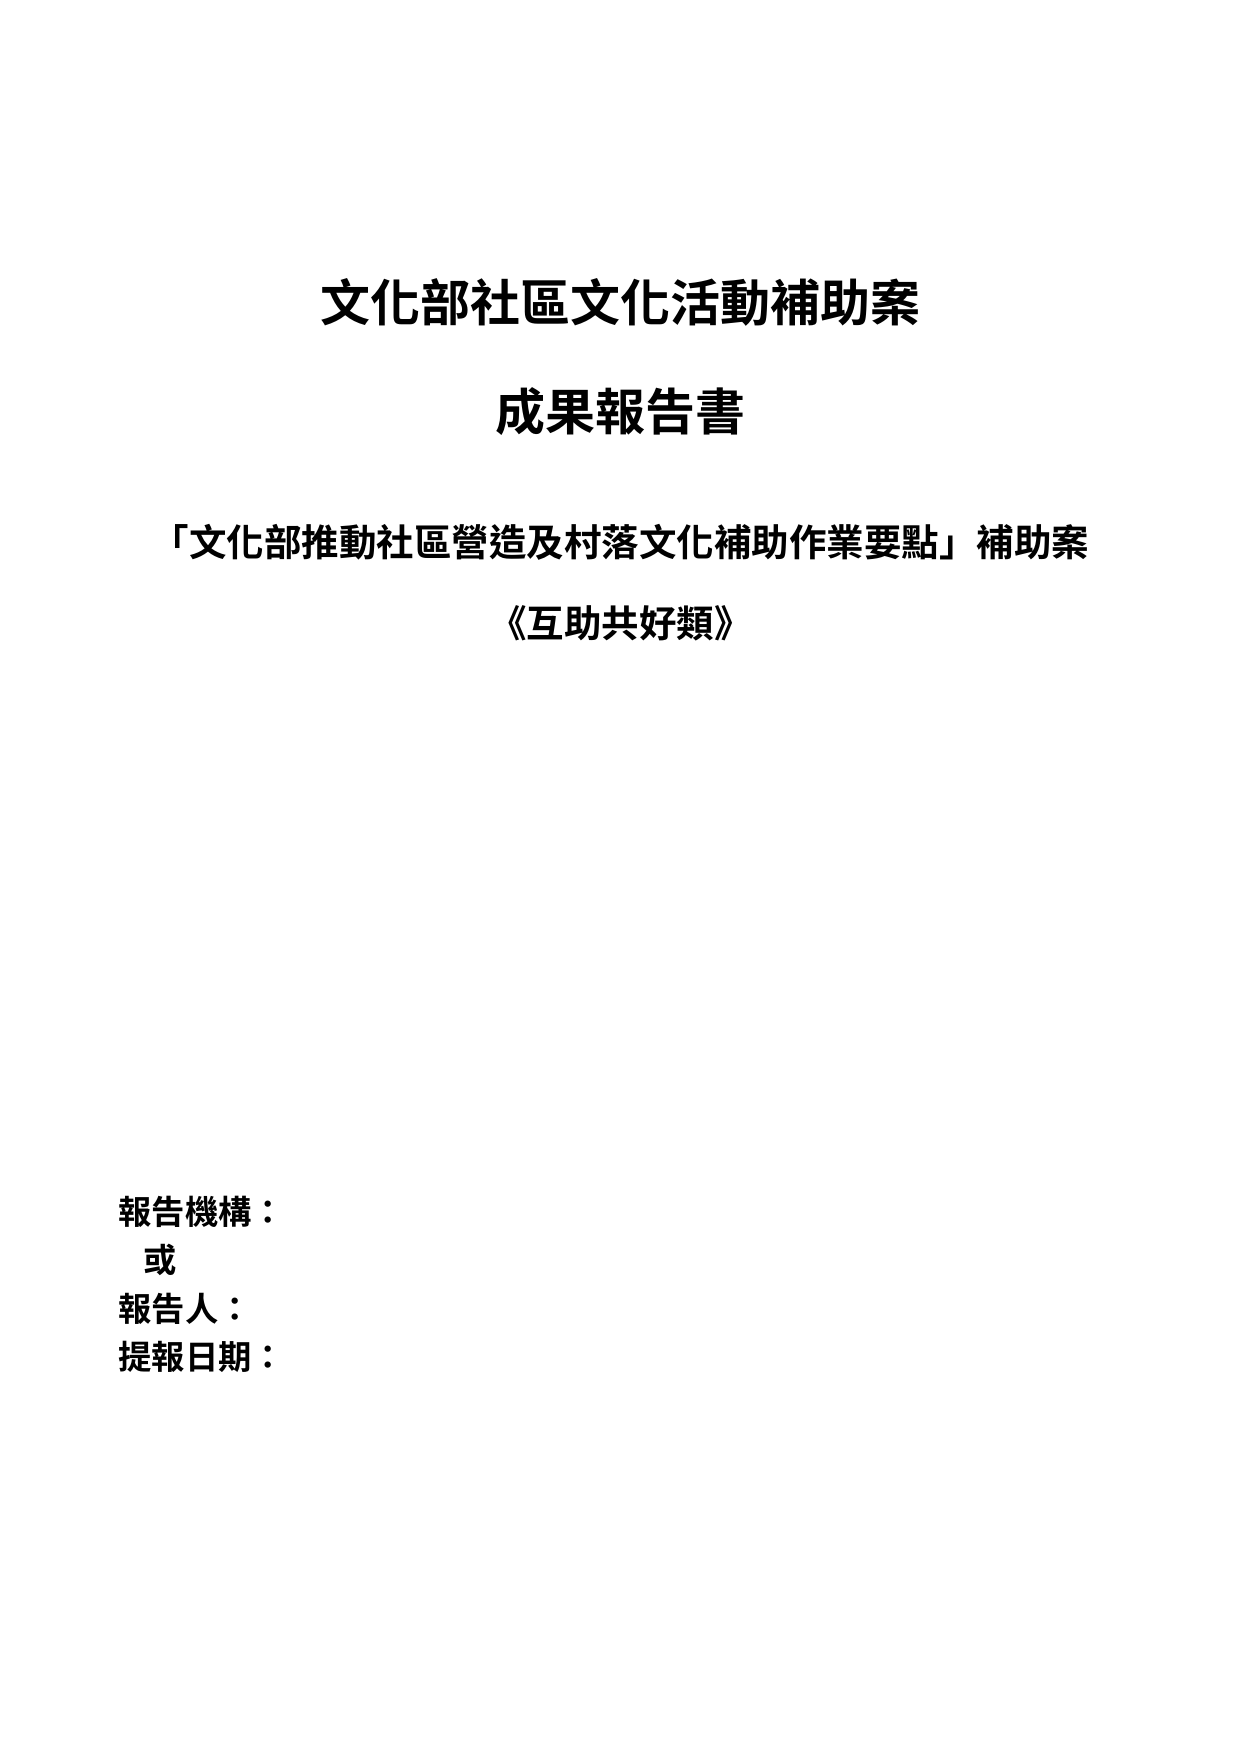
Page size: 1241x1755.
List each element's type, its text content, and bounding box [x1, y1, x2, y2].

text 文化部社區文化活動補助案 [118, 263, 1122, 336]
text 《互助共好類》 [118, 594, 1122, 648]
text 提報日期： [118, 1331, 1122, 1379]
text 報告機構： [118, 1186, 1122, 1234]
text 「文化部推動社區營造及村落文化補助作業要點」補助案 [118, 512, 1122, 567]
text 報告人： [118, 1282, 1122, 1331]
text 或 [118, 1234, 1122, 1282]
text 成果報告書 [118, 372, 1122, 444]
